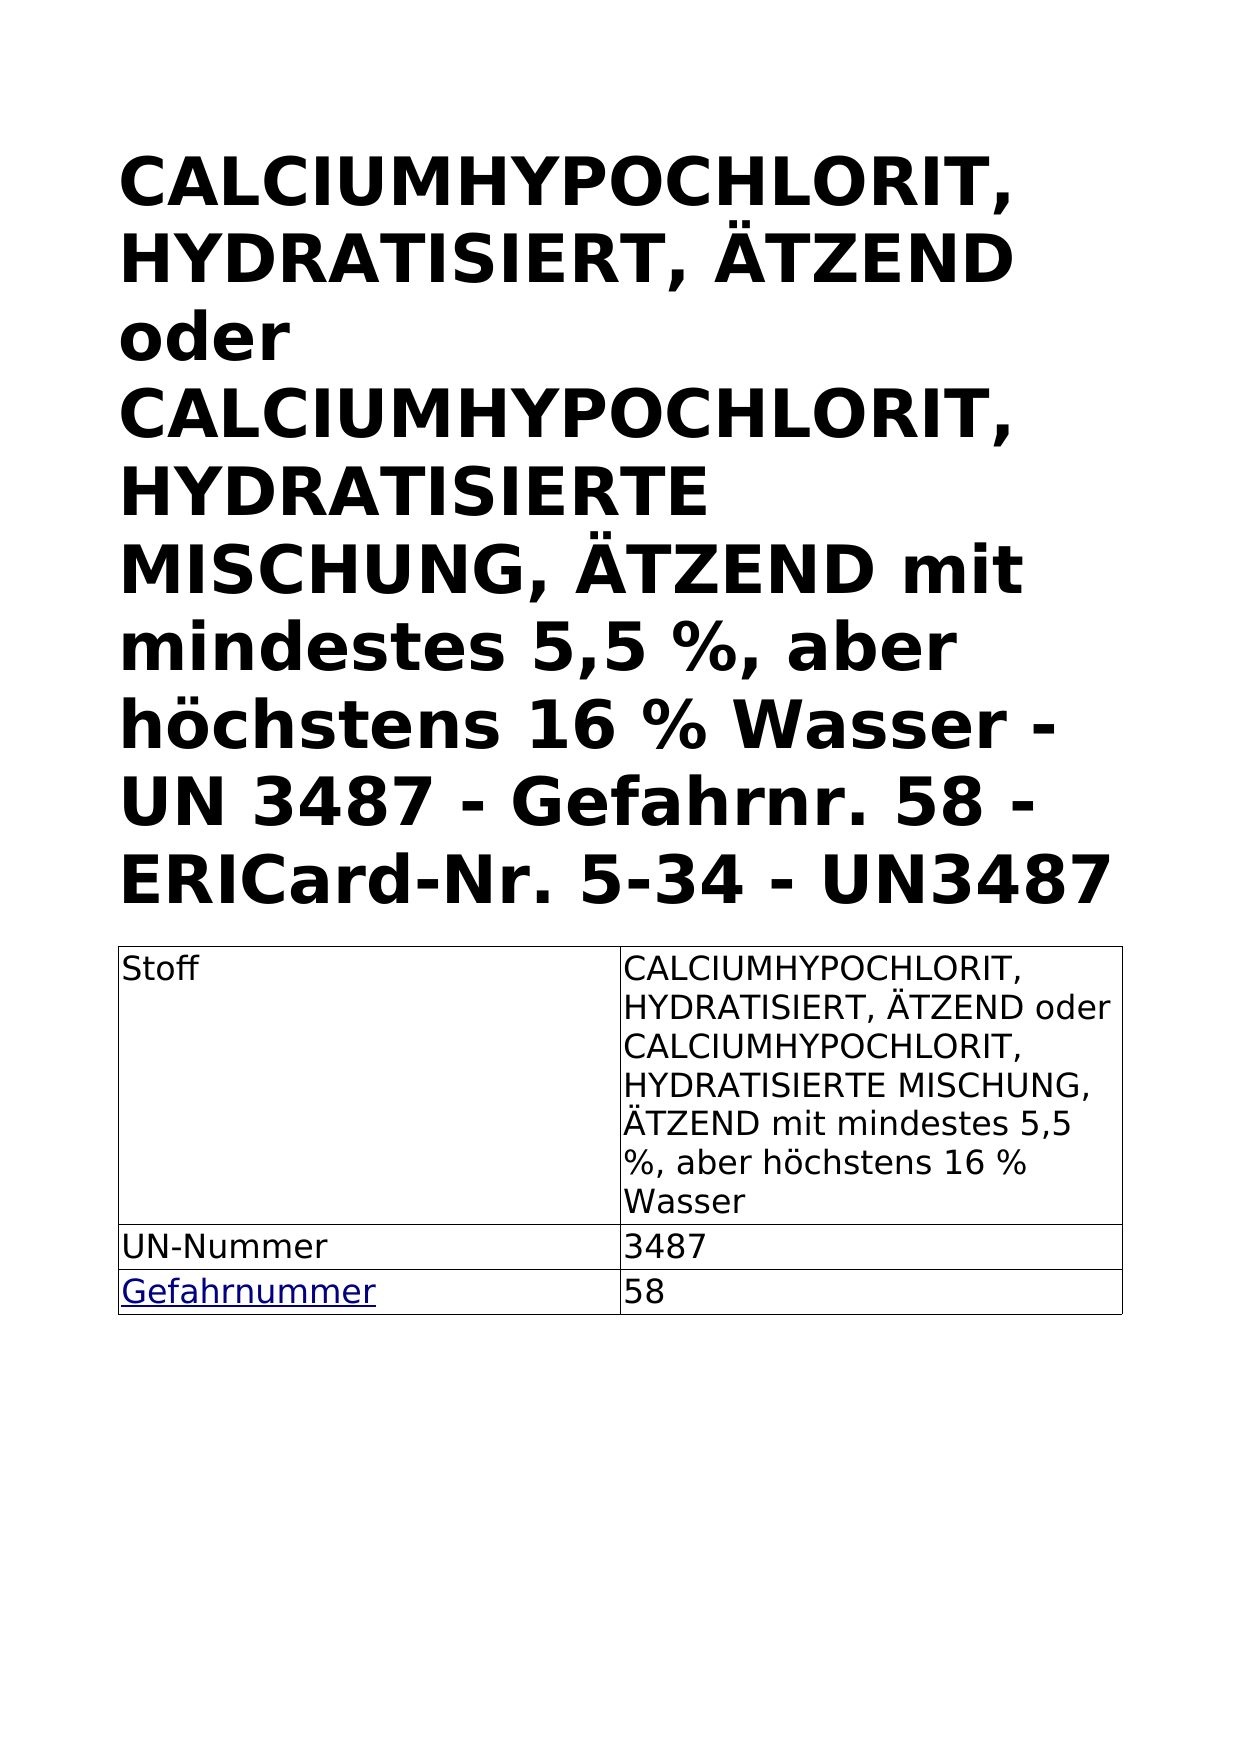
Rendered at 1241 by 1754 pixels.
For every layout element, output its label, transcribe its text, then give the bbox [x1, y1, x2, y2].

table_cell UN-Nummer [119, 1225, 620, 1269]
table_cell 58 [621, 1270, 1122, 1314]
table_header CALCIUMHYPOCHLORIT, HYDRATISIERT, ÄTZEND oder CALCIUMHYPOCHLORIT, HYDRATISIERTE MISCHUNG, ÄTZEND mit mindestes 5,5 %, aber höchstens 16 % Wasser [621, 947, 1122, 1224]
table_cell Gefahrnummer [119, 1270, 620, 1314]
table_cell 3487 [621, 1225, 1122, 1269]
table_header Stoff [119, 947, 620, 1224]
subtitle CALCIUMHYPOCHLORIT, HYDRATISIERT, ÄTZEND oder CALCIUMHYPOCHLORIT, HYDRATISIERTE MISCHUNG, ÄTZEND mit mindestes 5,5 %, aber höchstens 16 % Wasser - UN 3487 - Gefahrnr. 58 - ERICard-Nr. 5-34 - UN3487 [118, 143, 1122, 919]
